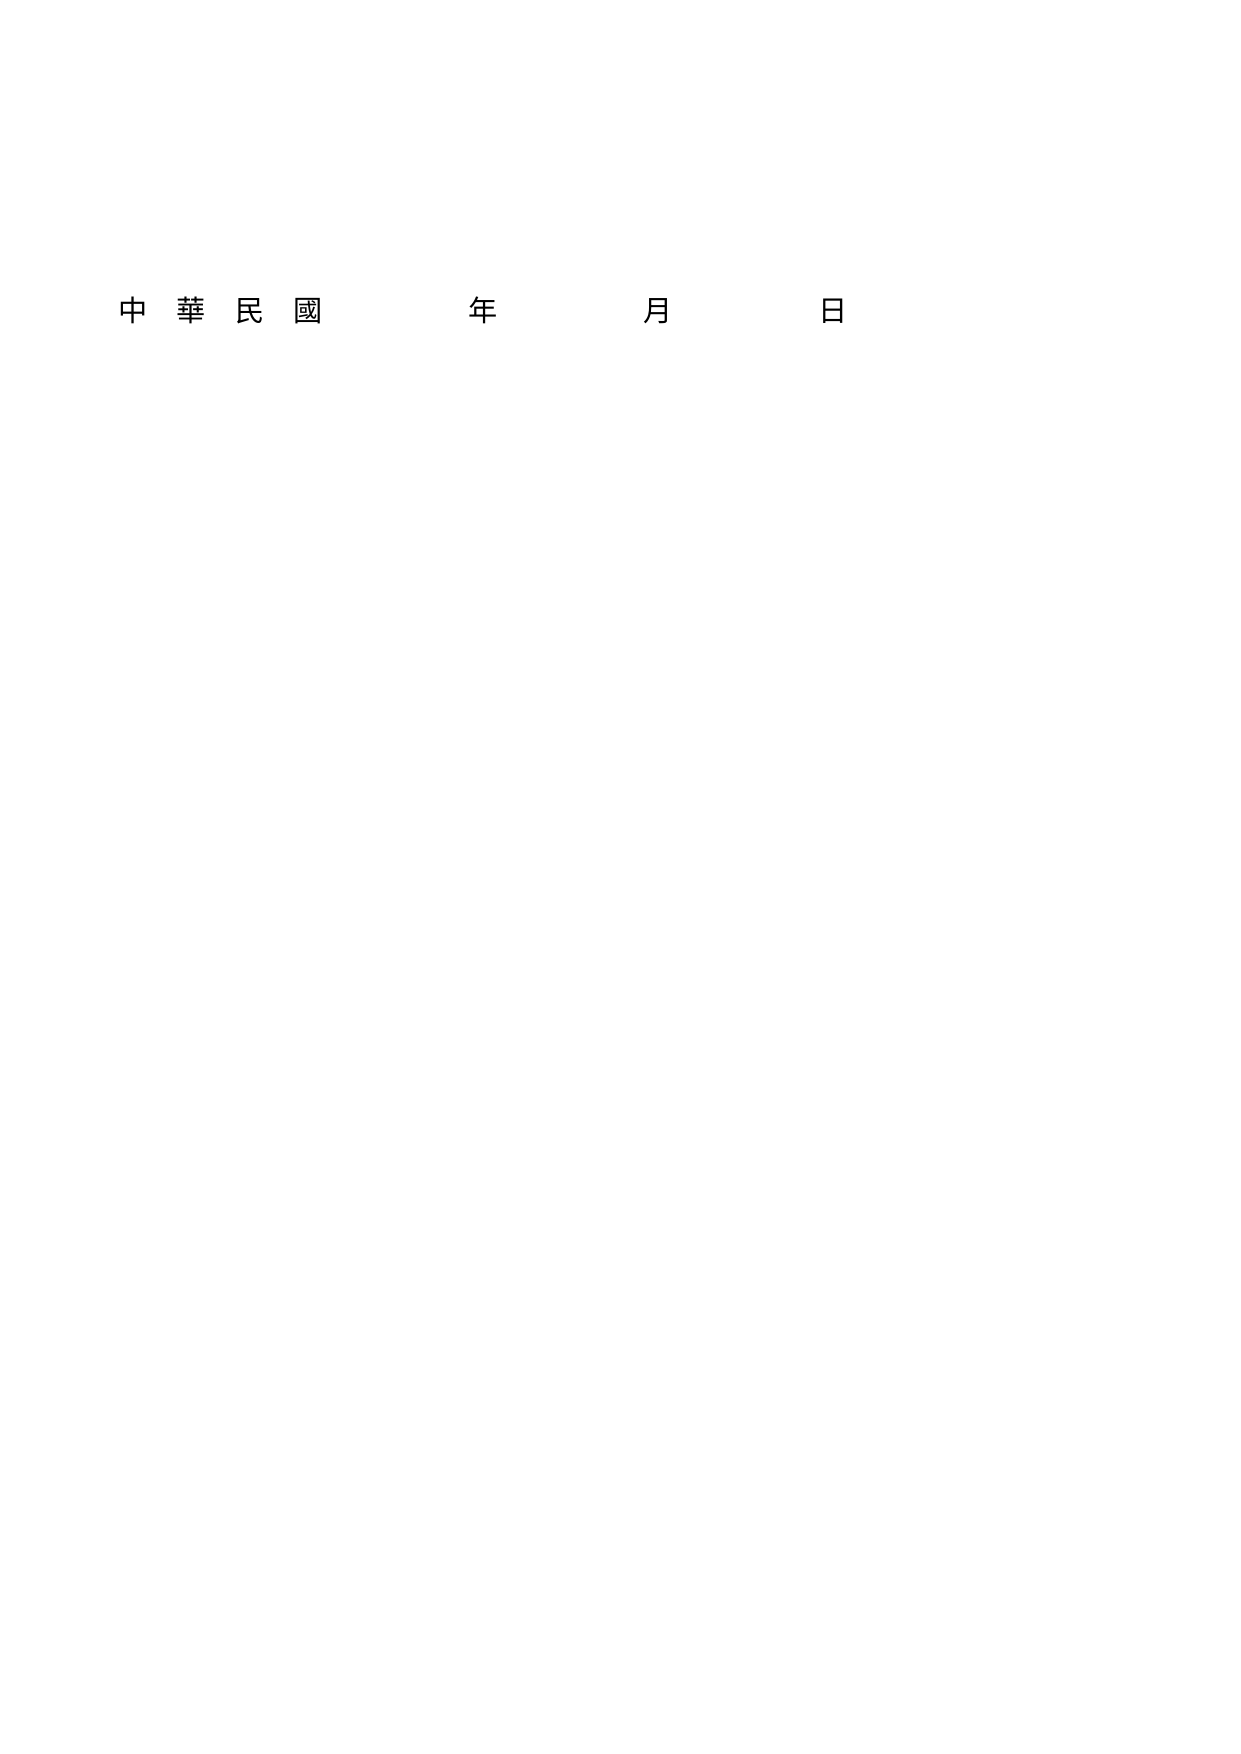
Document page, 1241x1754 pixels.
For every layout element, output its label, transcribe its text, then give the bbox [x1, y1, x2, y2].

text 中 華 民 國 年 月 日 [118, 267, 1122, 329]
